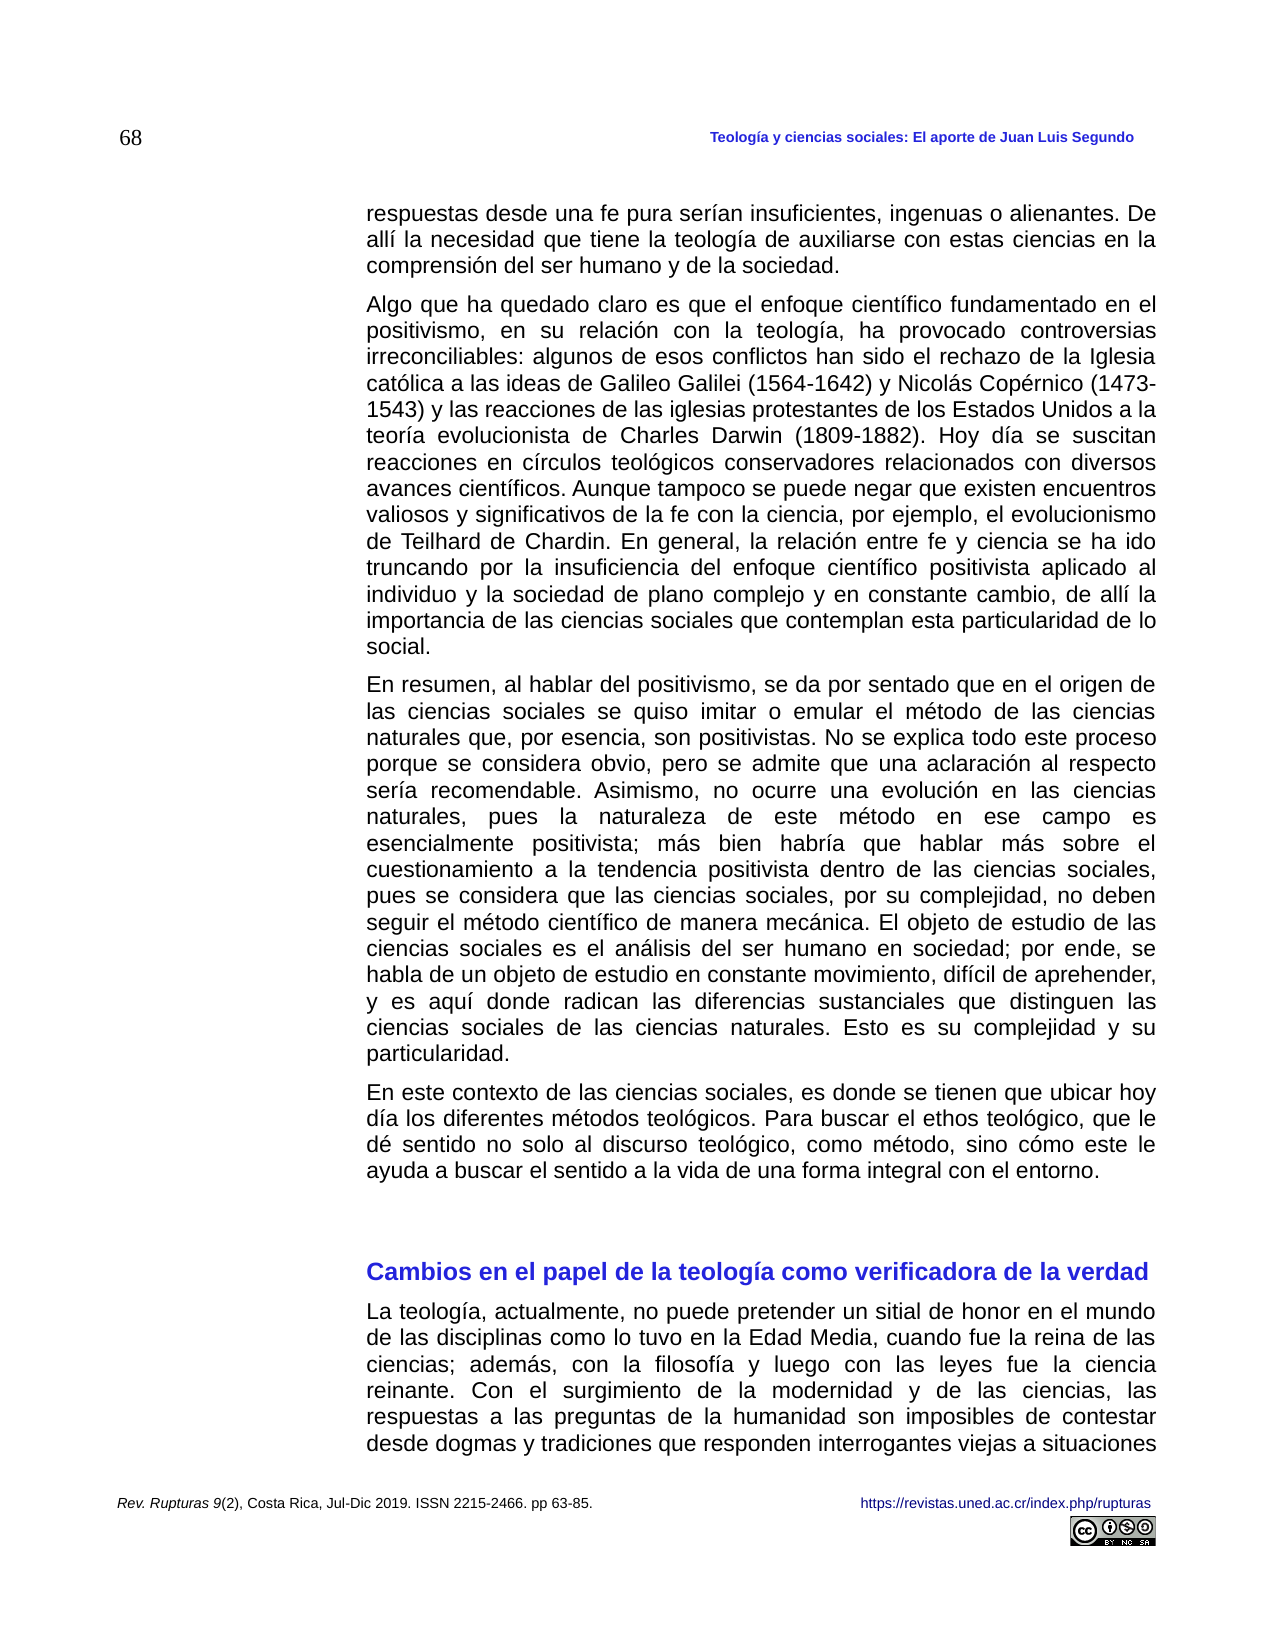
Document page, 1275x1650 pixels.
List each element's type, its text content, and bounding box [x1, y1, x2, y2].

text En este contexto de las ciencias sociales, es donde se tienen que ubicar hoy día los diferentes métodos teológicos. Para buscar el ethos teológico, que le dé sentido no solo al discurso teológico, como método, sino cómo este le ayuda a buscar el sentido a la vida de una forma integral con el entorno. [366, 1078, 1157, 1184]
text Algo que ha quedado claro es que el enfoque científico fundamentado en el positivismo, en su relación con la teología, ha provocado controversias irreconciliables: algunos de esos conflictos han sido el rechazo de la Iglesia católica a las ideas de Galileo Galilei (1564-1642) y Nicolás Copérnico (1473-1543) y las reacciones de las iglesias protestantes de los Estados Unidos a la teoría evolucionista de Charles Darwin (1809-1882). Hoy día se suscitan reacciones en círculos teológicos conservadores relacionados con diversos avances científicos. Aunque tampoco se puede negar que existen encuentros valiosos y significativos de la fe con la ciencia, por ejemplo, el evolucionismo de Teilhard de Chardin. En general, la relación entre fe y ciencia se ha ido truncando por la insuficiencia del enfoque científico positivista aplicado al individuo y la sociedad de plano complejo y en constante cambio, de allí la importancia de las ciencias sociales que contemplan esta particularidad de lo social. [366, 291, 1157, 659]
picture [1070, 1516, 1156, 1546]
text En resumen, al hablar del positivismo, se da por sentado que en el origen de las ciencias sociales se quiso imitar o emular el método de las ciencias naturales que, por esencia, son positivistas. No se explica todo este proceso porque se considera obvio, pero se admite que una aclaración al respecto sería recomendable. Asimismo, no ocurre una evolución en las ciencias naturales, pues la naturaleza de este método en ese campo es esencialmente positivista; más bien habría que hablar más sobre el cuestionamiento a la tendencia positivista dentro de las ciencias sociales, pues se considera que las ciencias sociales, por su complejidad, no deben seguir el método científico de manera mecánica. El objeto de estudio de las ciencias sociales es el análisis del ser humano en sociedad; por ende, se habla de un objeto de estudio en constante movimiento, difícil de aprehender, y es aquí donde radican las diferencias sustanciales que distinguen las ciencias sociales de las ciencias naturales. Esto es su complejidad y su particularidad. [366, 671, 1157, 1067]
text La teología, actualmente, no puede pretender un sitial de honor en el mundo de las disciplinas como lo tuvo en la Edad Media, cuando fue la reina de las ciencias; además, con la filosofía y luego con las leyes fue la ciencia reinante. Con el surgimiento de la modernidad y de las ciencias, las respuestas a las preguntas de la humanidad son imposibles de contestar desde dogmas y tradiciones que responden interrogantes viejas a situaciones [366, 1298, 1157, 1456]
subtitle Cambios en el papel de la teología como verificadora de la verdad [366, 1257, 1157, 1286]
text respuestas desde una fe pura serían insuficientes, ingenuas o alienantes. De allí la necesidad que tiene la teología de auxiliarse con estas ciencias en la comprensión del ser humano y de la sociedad. [366, 200, 1157, 279]
